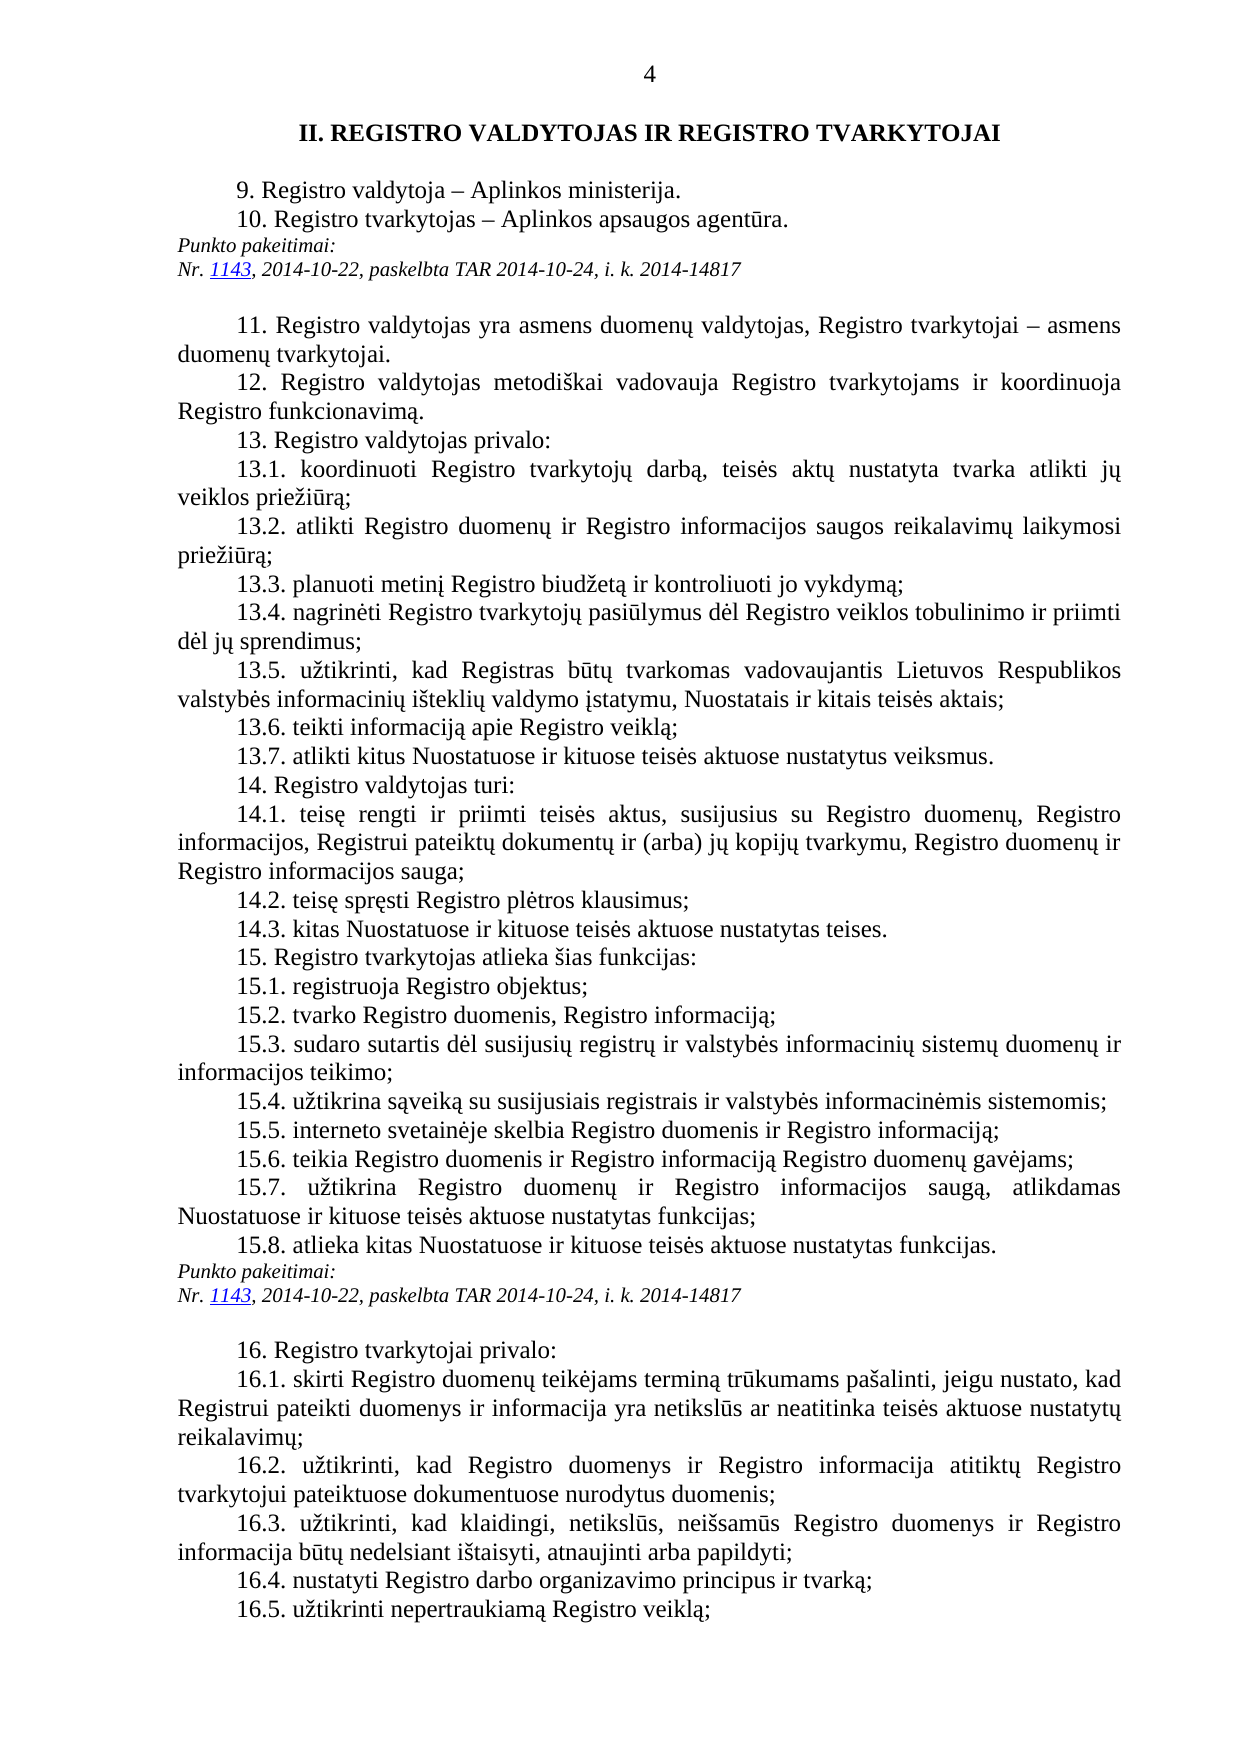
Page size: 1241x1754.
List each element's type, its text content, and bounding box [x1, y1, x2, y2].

text 9. Registro valdytoja – Aplinkos ministerija. [177, 176, 1122, 204]
text 13.7. atlikti kitus Nuostatuose ir kituose teisės aktuose nustatytus veiksmus. [177, 741, 1122, 770]
text 13. Registro valdytojas privalo: [177, 425, 1122, 454]
text 15.3. sudaro sutartis dėl susijusių registrų ir valstybės informacinių sistemų duomenų ir informacijos teikimo; [177, 1029, 1122, 1086]
text 16.4. nustatyti Registro darbo organizavimo principus ir tvarką; [177, 1566, 1122, 1594]
text 13.1. koordinuoti Registro tvarkytojų darbą, teisės aktų nustatyta tvarka atlikti jų veiklos priežiūrą; [177, 454, 1122, 511]
text 15.6. teikia Registro duomenis ir Registro informaciją Registro duomenų gavėjams; [177, 1144, 1122, 1172]
text 13.4. nagrinėti Registro tvarkytojų pasiūlymus dėl Registro veiklos tobulinimo ir priimti dėl jų sprendimus; [177, 597, 1122, 655]
text 15.8. atlieka kitas Nuostatuose ir kituose teisės aktuose nustatytas funkcijas. [177, 1230, 1122, 1259]
text Nr. 1143, 2014-10-22, paskelbta TAR 2014-10-24, i. k. 2014-14817 [177, 1283, 1122, 1307]
text 14. Registro valdytojas turi: [177, 770, 1122, 799]
text 15.4. užtikrina sąveiką su susijusiais registrais ir valstybės informacinėmis sistemomis; [177, 1086, 1122, 1115]
text 14.3. kitas Nuostatuose ir kituose teisės aktuose nustatytas teises. [177, 914, 1122, 942]
text Punkto pakeitimai: [177, 233, 1122, 257]
text Punkto pakeitimai: [177, 1259, 1122, 1283]
text 13.6. teikti informaciją apie Registro veiklą; [177, 712, 1122, 741]
text 15. Registro tvarkytojas atlieka šias funkcijas: [177, 942, 1122, 971]
text 15.2. tvarko Registro duomenis, Registro informaciją; [177, 1000, 1122, 1029]
text 16.2. užtikrinti, kad Registro duomenys ir Registro informacija atitiktų Registro tvarkytojui pateiktuose dokumentuose nurodytus duomenis; [177, 1451, 1122, 1508]
text 12. Registro valdytojas metodiškai vadovauja Registro tvarkytojams ir koordinuoja Registro funkcionavimą. [177, 367, 1122, 425]
text 16. Registro tvarkytojai privalo: [177, 1336, 1122, 1364]
text 13.5. užtikrinti, kad Registras būtų tvarkomas vadovaujantis Lietuvos Respublikos valstybės informacinių išteklių valdymo įstatymu, Nuostatais ir kitais teisės aktais; [177, 655, 1122, 712]
text 13.2. atlikti Registro duomenų ir Registro informacijos saugos reikalavimų laikymosi priežiūrą; [177, 511, 1122, 569]
text 15.1. registruoja Registro objektus; [177, 971, 1122, 1000]
text 16.3. užtikrinti, kad klaidingi, netikslūs, neišsamūs Registro duomenys ir Registro informacija būtų nedelsiant ištaisyti, atnaujinti arba papildyti; [177, 1508, 1122, 1566]
text 15.5. interneto svetainėje skelbia Registro duomenis ir Registro informaciją; [177, 1115, 1122, 1144]
text 14.2. teisę spręsti Registro plėtros klausimus; [177, 885, 1122, 914]
text 10. Registro tvarkytojas – Aplinkos apsaugos agentūra. [177, 204, 1122, 233]
text 15.7. užtikrina Registro duomenų ir Registro informacijos saugą, atlikdamas Nuostatuose ir kituose teisės aktuose nustatytas funkcijas; [177, 1172, 1122, 1230]
text 16.5. užtikrinti nepertraukiamą Registro veiklą; [177, 1594, 1122, 1623]
text Nr. 1143, 2014-10-22, paskelbta TAR 2014-10-24, i. k. 2014-14817 [177, 257, 1122, 281]
text 11. Registro valdytojas yra asmens duomenų valdytojas, Registro tvarkytojai – asmens duomenų tvarkytojai. [177, 310, 1122, 367]
text 14.1. teisę rengti ir priimti teisės aktus, susijusius su Registro duomenų, Registro informacijos, Registrui pateiktų dokumentų ir (arba) jų kopijų tvarkymu, Registro duomenų ir Registro informacijos sauga; [177, 799, 1122, 885]
text 16.1. skirti Registro duomenų teikėjams terminą trūkumams pašalinti, jeigu nustato, kad Registrui pateikti duomenys ir informacija yra netikslūs ar neatitinka teisės aktuose nustatytų reikalavimų; [177, 1364, 1122, 1451]
text II. REGISTRO VALDYTOJAS IR REGISTRO TVARKYTOJAI [177, 118, 1122, 147]
text 13.3. planuoti metinį Registro biudžetą ir kontroliuoti jo vykdymą; [177, 569, 1122, 597]
